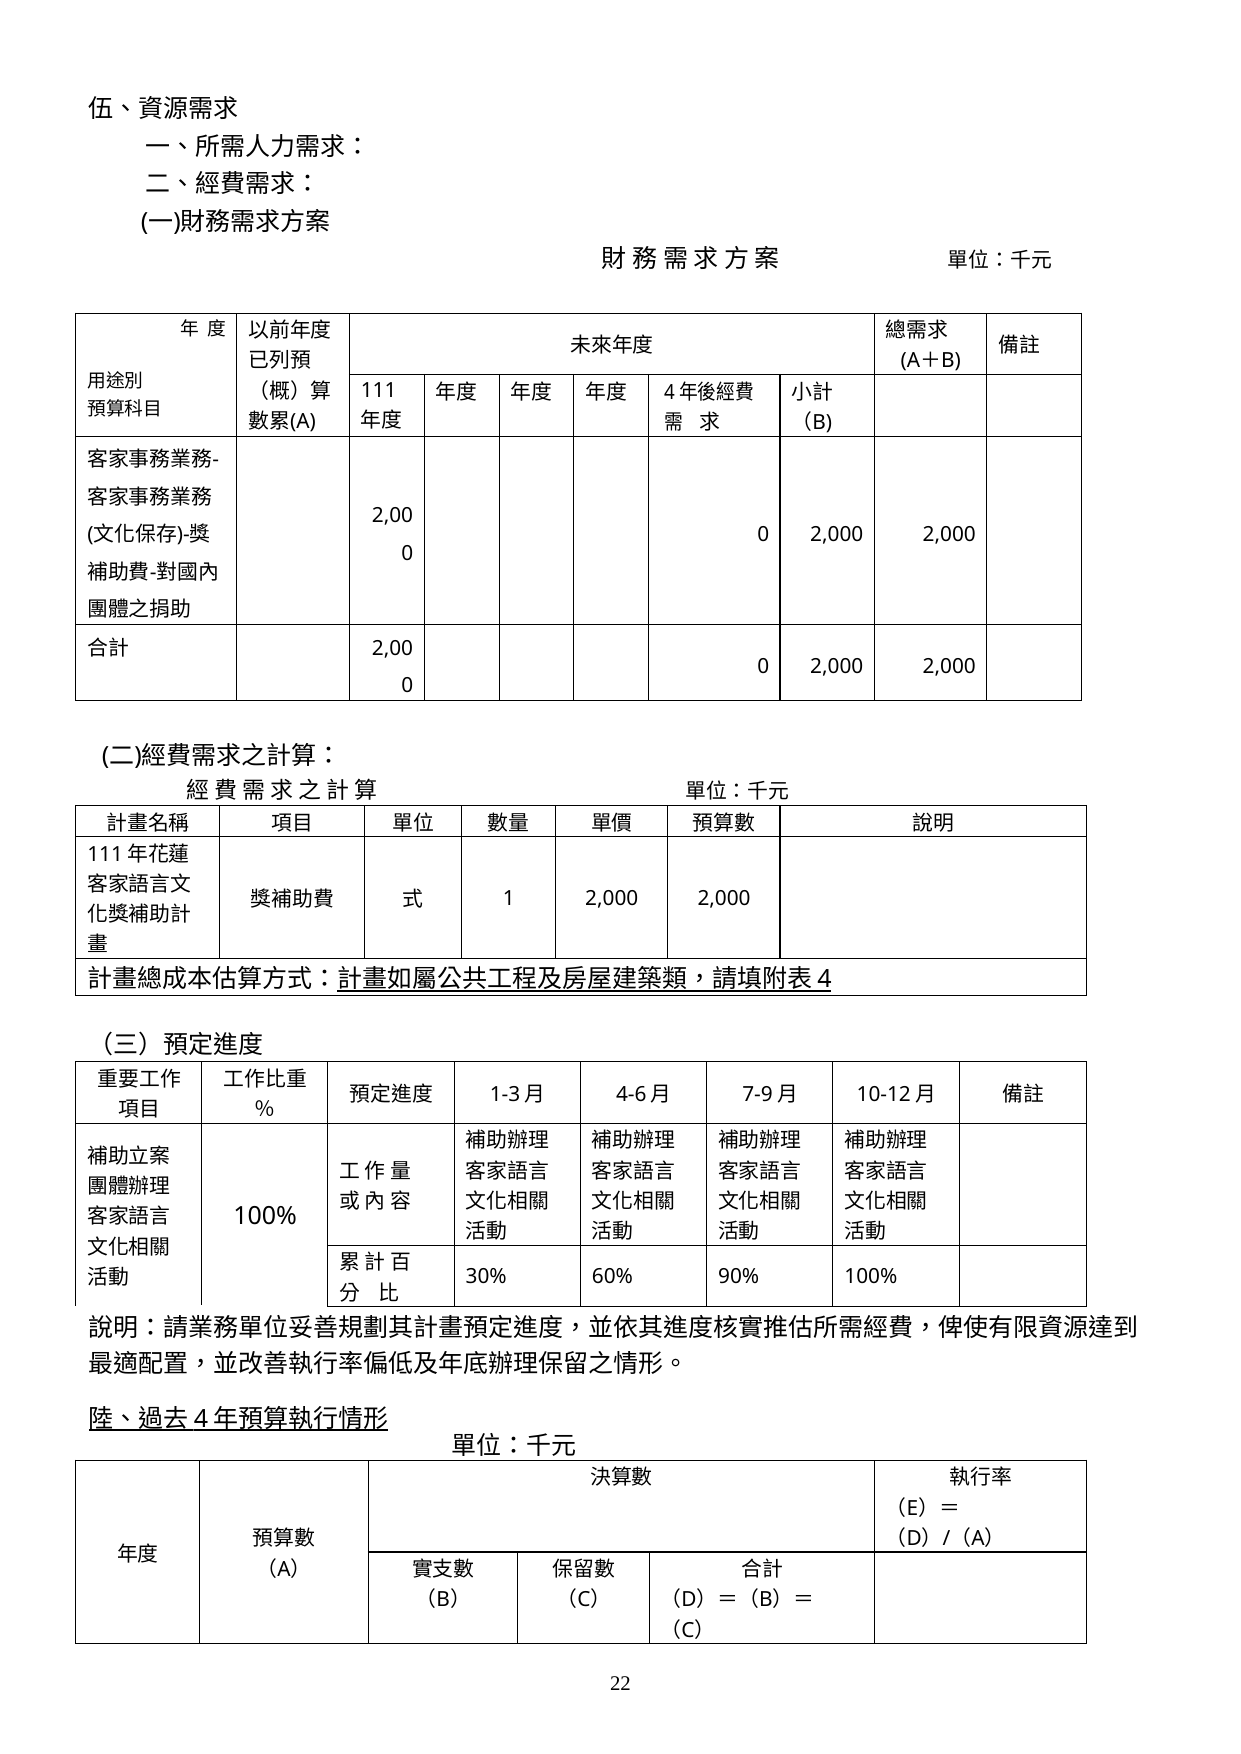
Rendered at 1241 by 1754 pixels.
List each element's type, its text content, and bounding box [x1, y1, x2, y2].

table_cell 2,000 [668, 837, 779, 958]
table_header 計畫名稱 [76, 806, 219, 836]
table_cell 合計 [76, 625, 236, 700]
table_header 以前年度已列預（概）算數累(A) [237, 314, 349, 436]
table_cell 0 [649, 625, 779, 700]
table_cell 2,000 [556, 837, 667, 958]
table_cell [875, 1553, 1086, 1643]
table_cell 2,000 [875, 625, 986, 700]
table_cell 90% [707, 1246, 832, 1306]
table_cell [987, 625, 1081, 700]
table_cell 補助辦理客家語言文化相關活動 [707, 1124, 832, 1244]
table_cell 2,000 [350, 437, 424, 624]
table_cell [574, 625, 648, 700]
table_cell 補助辦理客家語言文化相關活動 [833, 1124, 959, 1244]
table_cell [425, 625, 499, 700]
table_header 預算數 （A） [200, 1461, 368, 1643]
table_cell 保留數 （C） [518, 1553, 649, 1643]
table_cell 補助立案團體辦理客家語言文化相關活動 [76, 1124, 202, 1306]
table_cell 1 [462, 837, 555, 958]
text （三）預定進度 [89, 1025, 1152, 1061]
table_cell [960, 1246, 1086, 1306]
table_header 數量 [462, 806, 555, 836]
table_header 備註 [987, 314, 1081, 374]
text 說明：請業務單位妥善規劃其計畫預定進度，並依其進度核實推估所需經費，俾使有限資源達到最適配置，並改善執行率偏低及年底辦理保留之情形。 [89, 1307, 1152, 1379]
table_cell 60% [581, 1246, 706, 1306]
table_header 10-12月 [833, 1062, 959, 1123]
table_cell [987, 375, 1081, 436]
text 單位：千元 [89, 1434, 1152, 1459]
text 伍、資源需求 [89, 89, 1152, 125]
table_cell [237, 437, 349, 624]
table_cell [987, 437, 1081, 624]
table_cell 客家事務業務-客家事務業務(文化保存)-獎補助費-對國內團體之捐助 [76, 437, 236, 624]
table_cell 30% [455, 1246, 580, 1306]
table_cell [237, 625, 349, 700]
text 陸、過去4年預算執行情形 [89, 1398, 1152, 1434]
table_cell 補助辦理客家語言文化相關活動 [581, 1124, 706, 1244]
table_header 重要工作項目 [76, 1062, 201, 1123]
table_cell 111 年度 [350, 375, 424, 436]
table_cell [500, 437, 573, 624]
table_header 單價 [556, 806, 667, 836]
text (一)財務需求方案 [89, 200, 1152, 237]
table_cell 獎補助費 [220, 837, 364, 958]
table_cell 年度 [500, 375, 573, 436]
table_cell 式 [365, 837, 461, 958]
table_cell 累 計 百 分 比 [328, 1246, 454, 1306]
table_cell 2,000 [875, 437, 986, 624]
table_header 年 度 用途別 預算科目 [76, 314, 236, 436]
table_header 總需求 (A＋B) [875, 314, 986, 374]
text (二)經費需求之計算： [89, 735, 1152, 771]
table_header 預算數 [668, 806, 779, 836]
table_cell 補助辦理客家語言文化相關活動 [455, 1124, 580, 1244]
table_cell 年度 [425, 375, 499, 436]
table_header 7-9月 [707, 1062, 832, 1123]
table_cell 合計 （D）＝（B）＝（C） [650, 1553, 874, 1643]
text 二、經費需求： [89, 162, 1152, 200]
table_cell 100% [202, 1124, 327, 1306]
table_cell [574, 437, 648, 624]
table_cell 4年後經費 需 求 [649, 375, 779, 436]
table_cell 0 [649, 437, 779, 624]
table_cell [500, 625, 573, 700]
text 經 費 需 求 之 計 算 單位：千元 [89, 771, 1152, 805]
table_cell [425, 437, 499, 624]
table_cell [875, 375, 986, 436]
text 一、所需人力需求： [89, 125, 1152, 162]
table_cell [781, 837, 1086, 958]
table_header 預定進度 [328, 1062, 454, 1123]
table_cell 100% [833, 1246, 959, 1306]
table_cell 小計（B) [781, 375, 874, 436]
table_header 決算數 [369, 1461, 874, 1551]
table_cell 2,000 [350, 625, 424, 700]
table_header 項目 [220, 806, 364, 836]
table_cell 2,000 [781, 625, 874, 700]
table_cell [960, 1124, 1086, 1244]
table_cell 111年花蓮客家語言文化獎補助計畫 [76, 837, 219, 958]
table_cell 2,000 [781, 437, 874, 624]
table_header 工作比重 ％ [202, 1062, 327, 1123]
table_header 4-6月 [581, 1062, 706, 1123]
table_header 執行率 （E）＝（D）/（A） [875, 1461, 1086, 1551]
table_header 說明 [781, 806, 1086, 836]
table_header 1-3月 [455, 1062, 580, 1123]
table_cell 實支數 （B） [369, 1553, 517, 1643]
table_header 年度 [76, 1461, 199, 1643]
table_header 備註 [960, 1062, 1086, 1123]
text 財 務 需 求 方 案 單位：千元 [89, 237, 1052, 275]
table_cell 年度 [574, 375, 648, 436]
table_cell 工 作 量 或 內 容 [328, 1124, 454, 1244]
table_cell 計畫總成本估算方式：計畫如屬公共工程及房屋建築類，請填附表4 [76, 959, 1086, 995]
table_header 未來年度 [350, 314, 874, 374]
table_header 單位 [365, 806, 461, 836]
